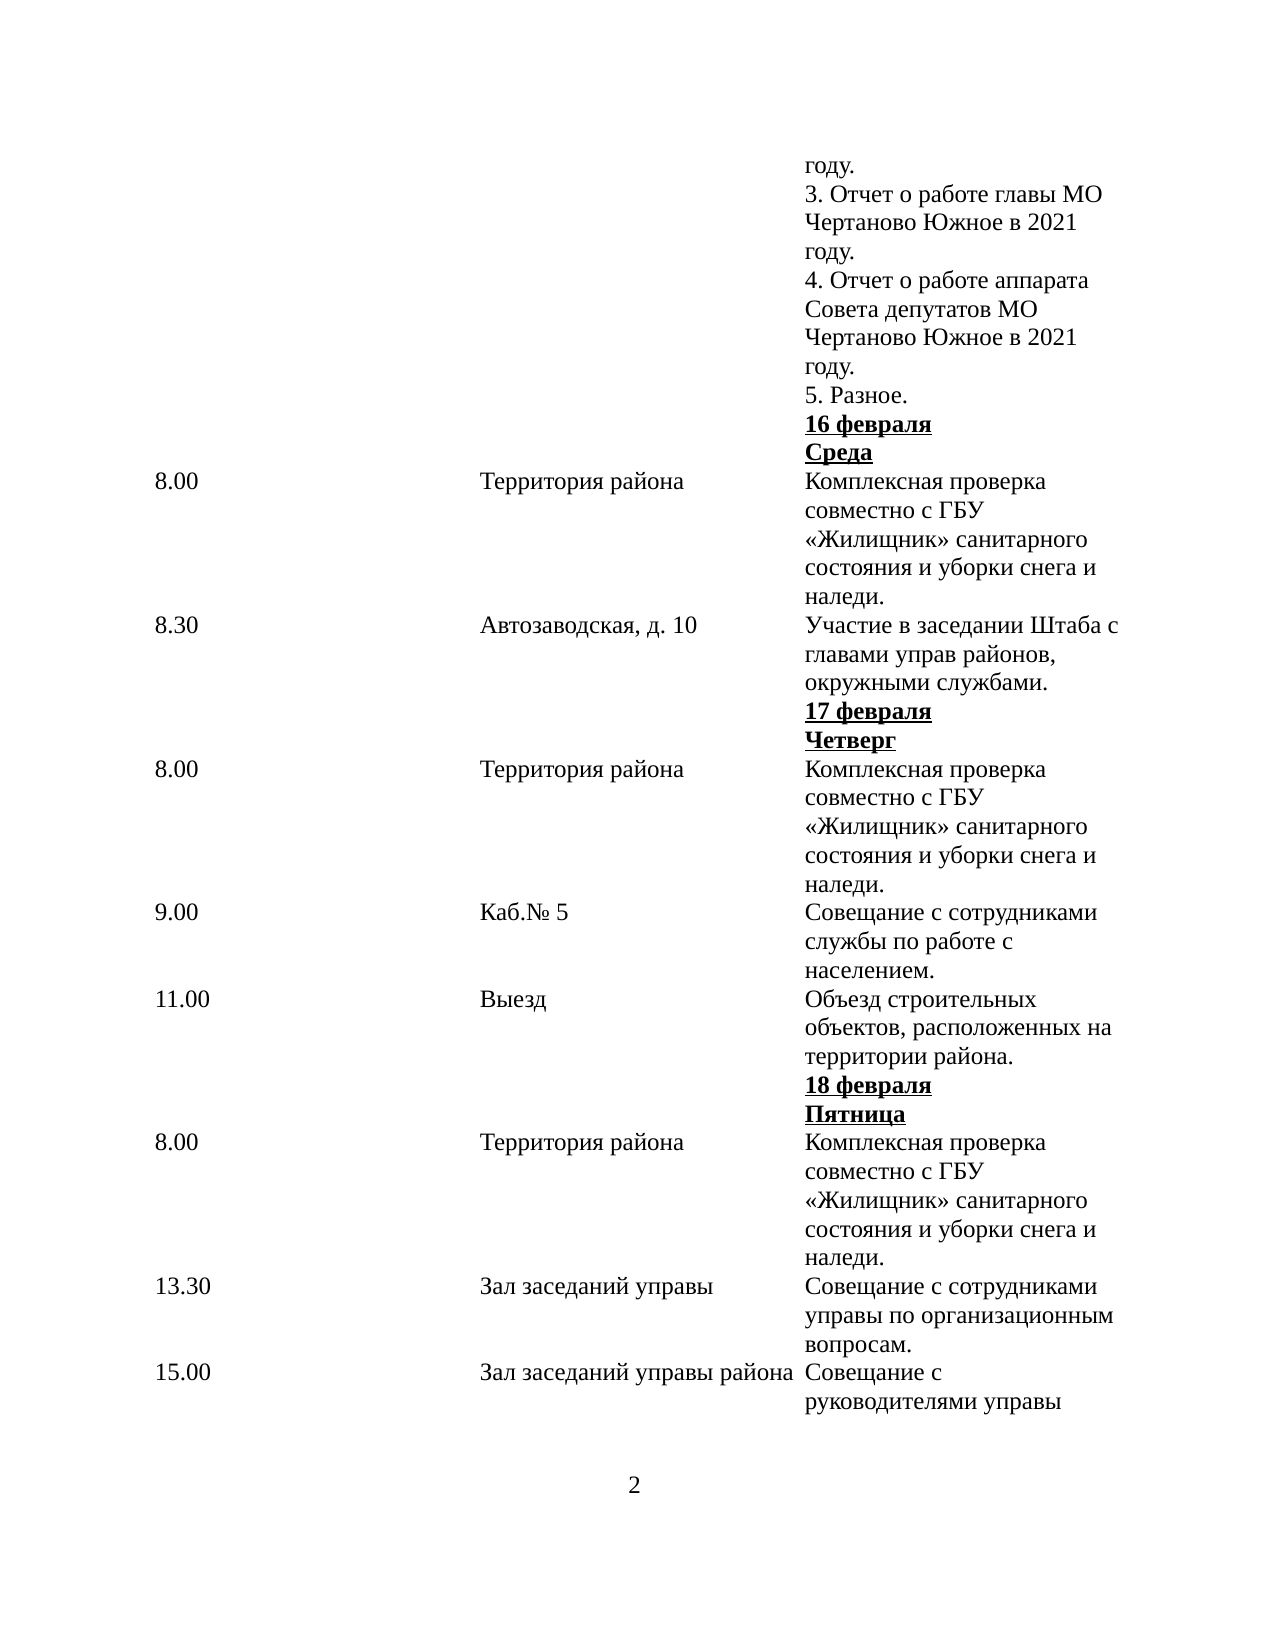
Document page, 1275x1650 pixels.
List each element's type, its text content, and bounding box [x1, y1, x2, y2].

table_cell 8.00 [150, 466, 475, 610]
table_cell [150, 1070, 475, 1127]
table_cell 11.00 [150, 984, 475, 1070]
table_cell Комплексная проверка совместно с ГБУ «Жилищник» санитарного состояния и уборки снега и наледи. [800, 466, 1125, 610]
table_cell Территория района [475, 466, 800, 610]
table_cell году. 3. Отчет о работе главы МО Чертаново Южное в 2021 году. 4. Отчет о работе аппарата Совета депутатов МО Чертаново Южное в 2021 году. 5. Разное. [800, 150, 1125, 409]
table_cell [475, 409, 800, 466]
table_cell 13.30 [150, 1271, 475, 1357]
table_cell [475, 150, 800, 409]
table_cell Комплексная проверка совместно с ГБУ «Жилищник» санитарного состояния и уборки снега и наледи. [800, 1128, 1125, 1271]
table_cell 18 февраля Пятница [800, 1070, 1125, 1127]
table_cell Территория района [475, 1128, 800, 1271]
table_cell 8.30 [150, 610, 475, 696]
table_cell 16 февраля Среда [800, 409, 1125, 466]
table_cell Каб.№ 5 [475, 898, 800, 984]
table_cell Зал заседаний управы района [475, 1358, 800, 1415]
table_cell Автозаводская, д. 10 [475, 610, 800, 696]
table_cell [150, 409, 475, 466]
table_cell [475, 1070, 800, 1127]
table_cell Объезд строительных объектов, расположенных на территории района. [800, 984, 1125, 1070]
table_cell Участие в заседании Штаба с главами управ районов, окружными службами. [800, 610, 1125, 696]
table_cell Выезд [475, 984, 800, 1070]
table_cell 15.00 [150, 1358, 475, 1415]
table_cell Совещание с сотрудниками управы по организационным вопросам. [800, 1271, 1125, 1357]
table_cell Совещание с сотрудниками службы по работе с населением. [800, 898, 1125, 984]
table_cell 9.00 [150, 898, 475, 984]
table_cell Территория района [475, 754, 800, 897]
table_cell [475, 696, 800, 754]
table_cell 8.00 [150, 1128, 475, 1271]
table_cell 17 февраля Четверг [800, 696, 1125, 754]
table_cell Комплексная проверка совместно с ГБУ «Жилищник» санитарного состояния и уборки снега и наледи. [800, 754, 1125, 897]
table_cell [150, 150, 475, 409]
table_cell Совещание с руководителями управы [800, 1358, 1125, 1415]
table_cell 8.00 [150, 754, 475, 897]
table_cell [150, 696, 475, 754]
table_cell Зал заседаний управы [475, 1271, 800, 1357]
